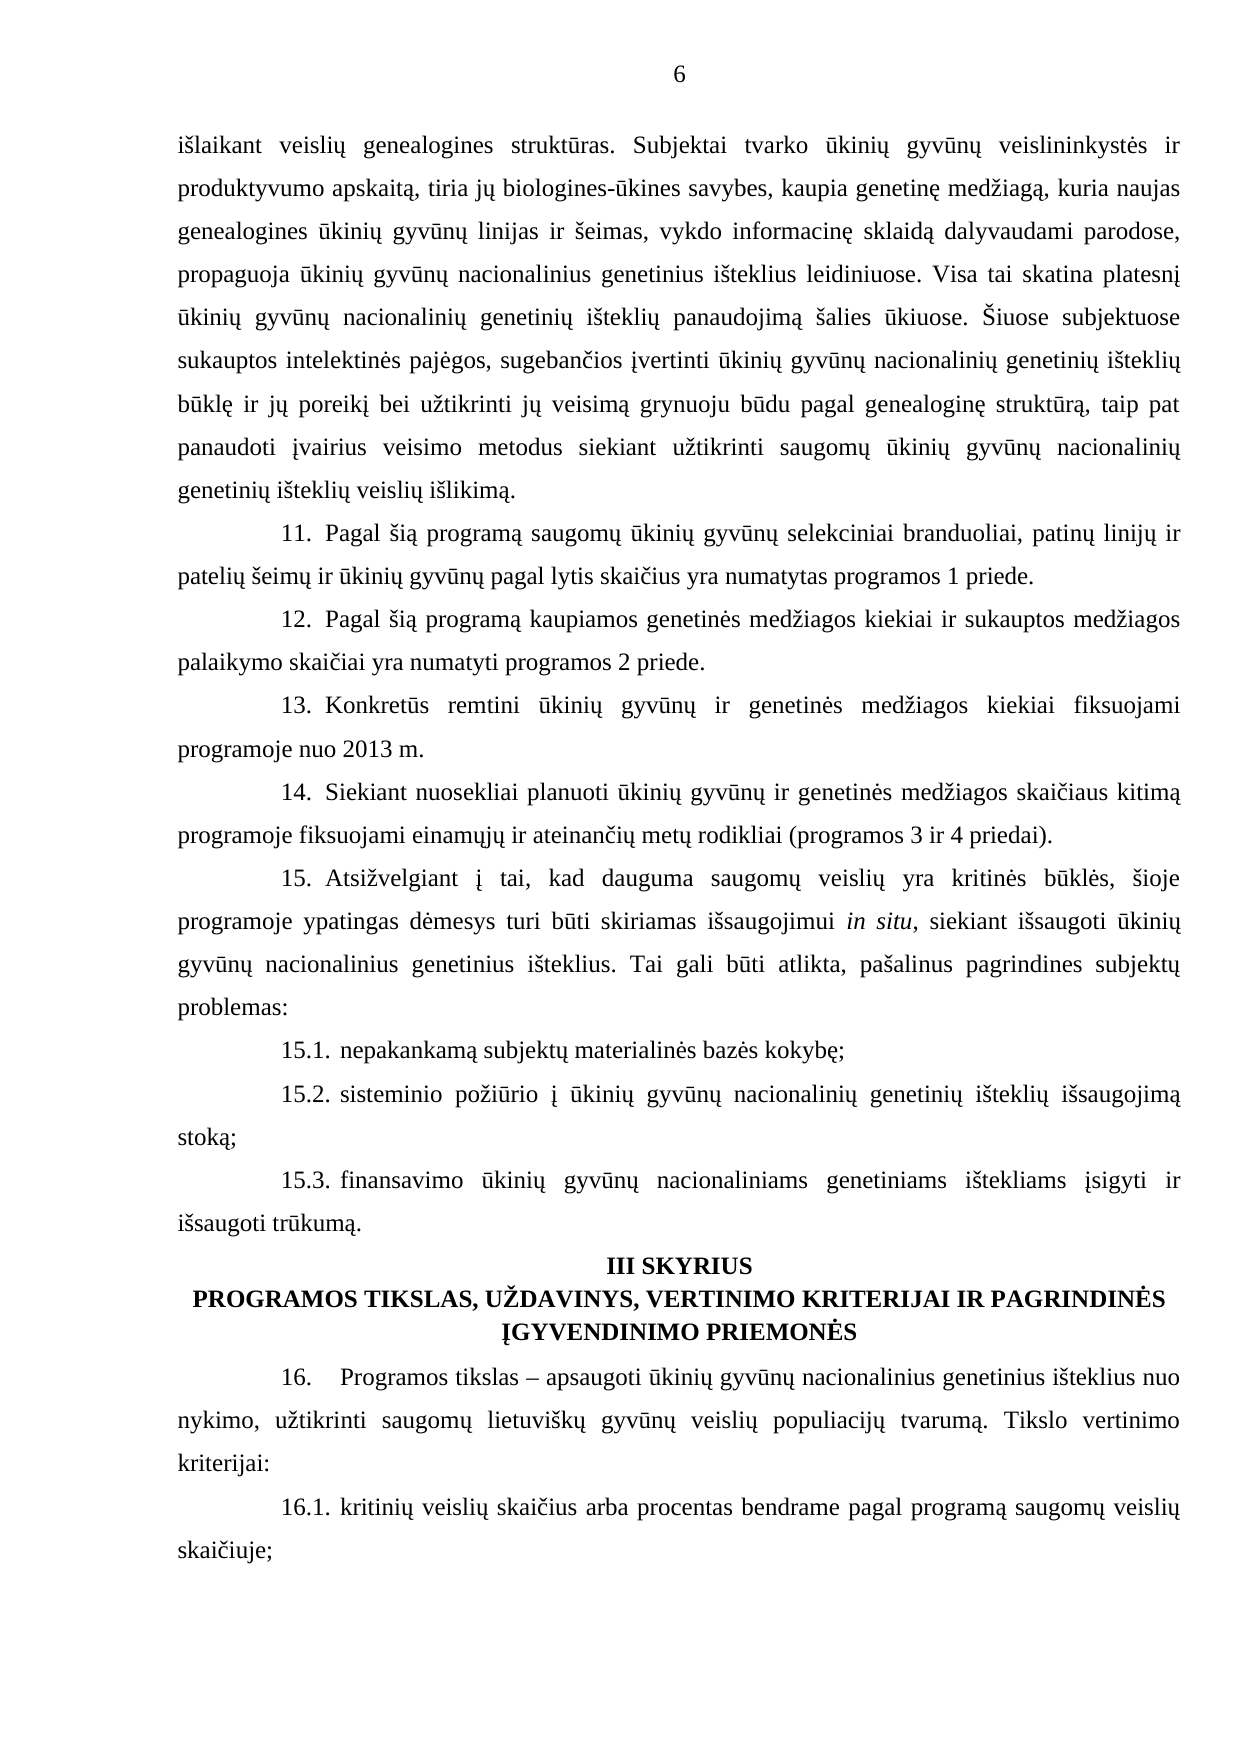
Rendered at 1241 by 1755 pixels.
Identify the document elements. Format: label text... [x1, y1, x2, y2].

text 15.2. sisteminio požiūrio į ūkinių gyvūnų nacionalinių genetinių išteklių išsaugojimą stoką; [177, 1079, 1181, 1151]
text 15.1. nepakankamą subjektų materialinės bazės kokybę; [177, 1036, 1181, 1064]
text 13. Konkretūs remtini ūkinių gyvūnų ir genetinės medžiagos kiekiai fiksuojami programoje nuo 2013 m. [177, 691, 1181, 762]
text išlaikant veislių genealogines struktūras. Subjektai tvarko ūkinių gyvūnų veislininkystės ir produktyvumo apskaitą, tiria jų biologines-ūkines savybes, kaupia genetinę medžiagą, kuria naujas genealogines ūkinių gyvūnų linijas ir šeimas, vykdo informacinę sklaidą dalyvaudami parodose, propaguoja ūkinių gyvūnų nacionalinius genetinius išteklius leidiniuose. Visa tai skatina platesnį ūkinių gyvūnų nacionalinių genetinių išteklių panaudojimą šalies ūkiuose. Šiuose subjektuose sukauptos intelektinės pajėgos, sugebančios įvertinti ūkinių gyvūnų nacionalinių genetinių išteklių būklę ir jų poreikį bei užtikrinti jų veisimą grynuoju būdu pagal genealoginę struktūrą, taip pat panaudoti įvairius veisimo metodus siekiant užtikrinti saugomų ūkinių gyvūnų nacionalinių genetinių išteklių veislių išlikimą. [177, 130, 1181, 504]
text 16.1. kritinių veislių skaičius arba procentas bendrame pagal programą saugomų veislių skaičiuje; [177, 1492, 1181, 1563]
text III skyrius [177, 1251, 1181, 1280]
text 14. Siekiant nuosekliai planuoti ūkinių gyvūnų ir genetinės medžiagos skaičiaus kitimą programoje fiksuojami einamųjų ir ateinančių metų rodikliai (programos 3 ir 4 priedai). [177, 777, 1181, 849]
text 15. Atsižvelgiant į tai, kad dauguma saugomų veislių yra kritinės būklės, šioje programoje ypatingas dėmesys turi būti skiriamas išsaugojimui in situ, siekiant išsaugoti ūkinių gyvūnų nacionalinius genetinius išteklius. Tai gali būti atlikta, pašalinus pagrindines subjektų problemas: [177, 863, 1181, 1021]
text 12. Pagal šią programą kaupiamos genetinės medžiagos kiekiai ir sukauptos medžiagos palaikymo skaičiai yra numatyti programos 2 priede. [177, 604, 1181, 676]
text 15.3. finansavimo ūkinių gyvūnų nacionaliniams genetiniams ištekliams įsigyti ir išsaugoti trūkumą. [177, 1165, 1181, 1237]
text 11. Pagal šią programą saugomų ūkinių gyvūnų selekciniai branduoliai, patinų linijų ir patelių šeimų ir ūkinių gyvūnų pagal lytis skaičius yra numatytas programos 1 priede. [177, 518, 1181, 590]
text 16. Programos tikslas – apsaugoti ūkinių gyvūnų nacionalinius genetinius išteklius nuo nykimo, užtikrinti saugomų lietuviškų gyvūnų veislių populiacijų tvarumą. Tikslo vertinimo kriterijai: [177, 1362, 1181, 1477]
text Programos tikslaS, uždavinYS, VERTINIMO KRITERIJAI ir PAGRINDINės įgyvendinimo priemonės [177, 1284, 1181, 1346]
